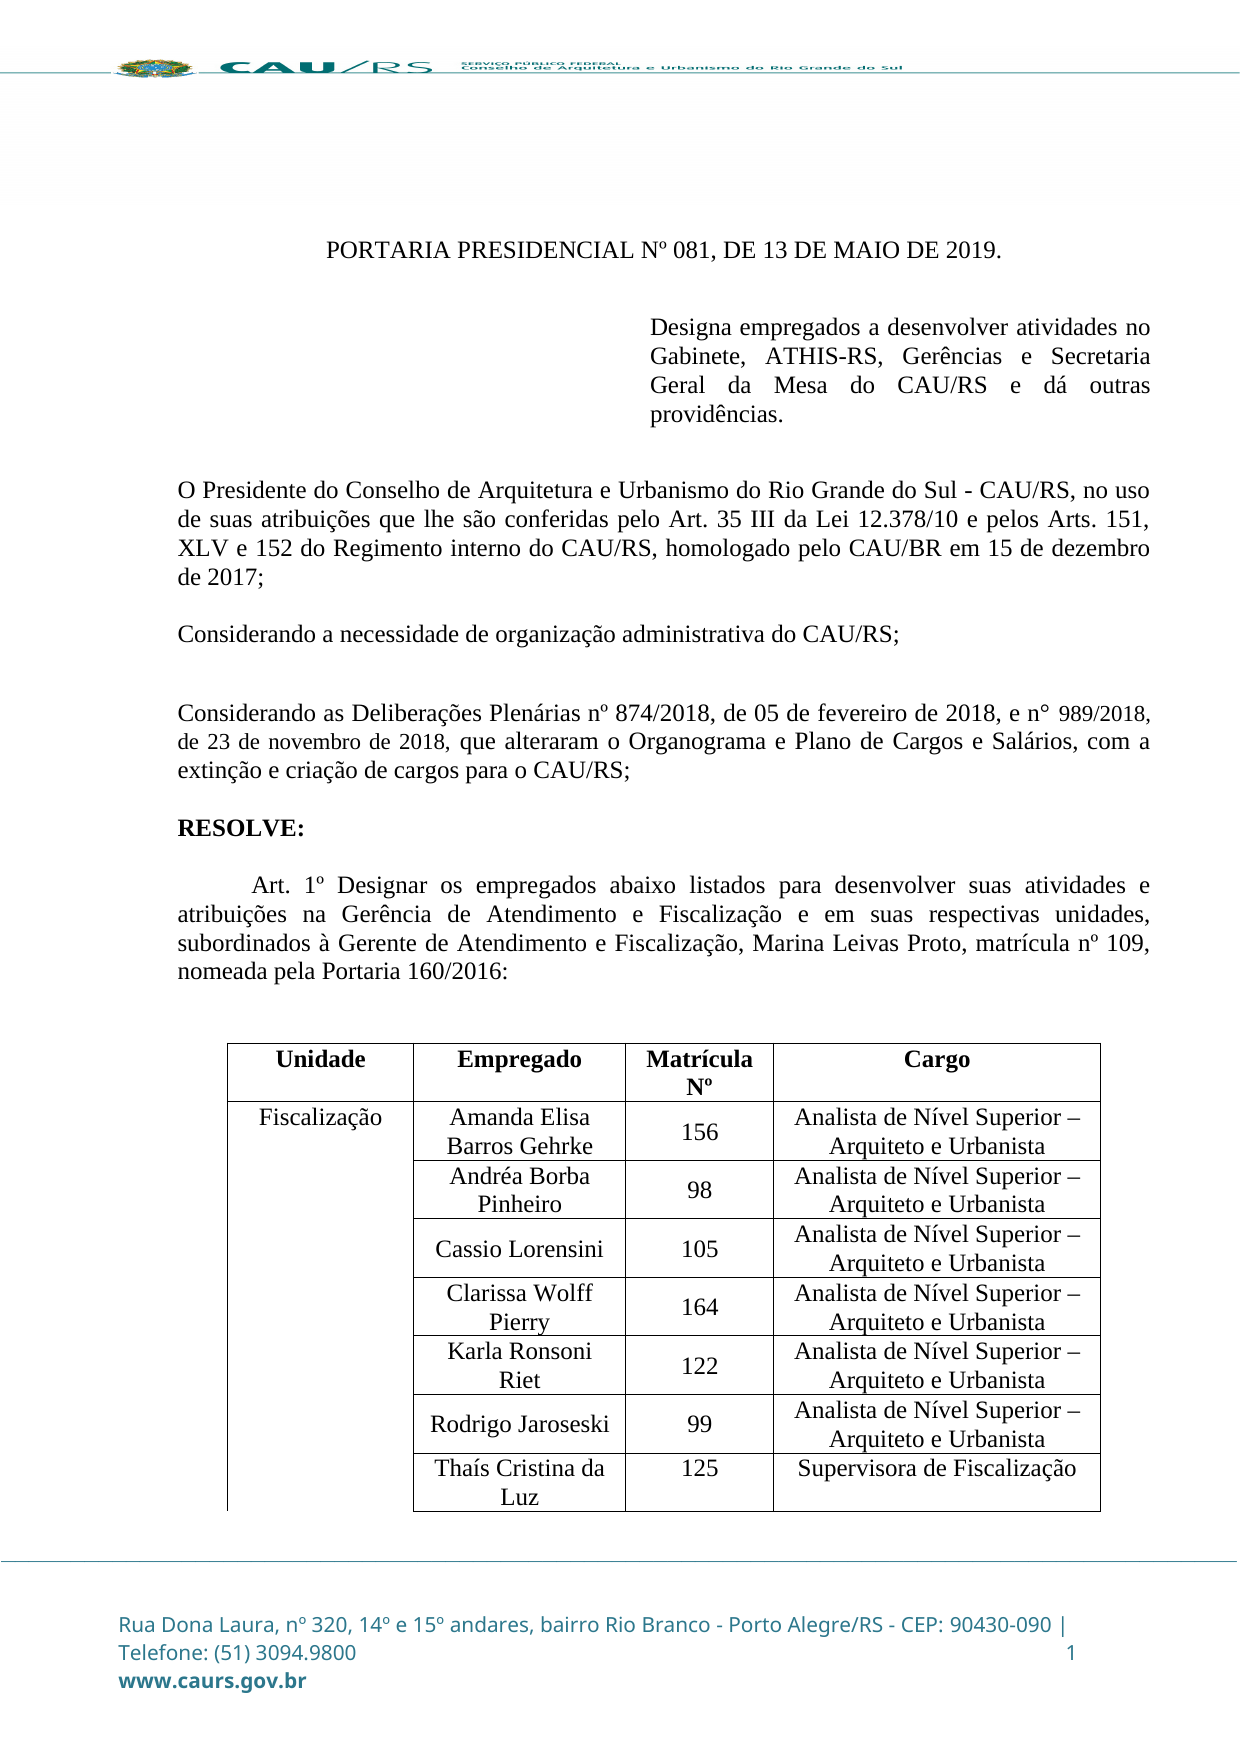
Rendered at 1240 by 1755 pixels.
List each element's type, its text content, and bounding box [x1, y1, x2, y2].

table_cell 99 [626, 1395, 773, 1452]
text Art. 1º Designar os empregados abaixo listados para desenvolver suas atividades e atribuições na Gerência de Atendimento e Fiscalização e em suas respectivas unidades, subordinados à Gerente de Atendimento e Fiscalização, Marina Leivas Proto, matrícula nº 109, nomeada pela Portaria 160/2016: [177, 870, 1151, 985]
table_cell Karla Ronsoni Riet [414, 1336, 625, 1394]
table_cell 105 [626, 1219, 773, 1277]
table_cell Amanda Elisa Barros Gehrke [414, 1102, 625, 1160]
table_cell Analista de Nível Superior – Arquiteto e Urbanista [774, 1395, 1100, 1452]
table_cell 156 [626, 1102, 773, 1160]
table_cell 122 [626, 1336, 773, 1394]
table_header Cargo [774, 1044, 1100, 1101]
table_cell 164 [626, 1278, 773, 1335]
table_cell Andréa Borba Pinheiro [414, 1161, 625, 1218]
text PORTARIA PRESIDENCIAL Nº 081, DE 13 DE MAIO DE 2019. [177, 236, 1151, 264]
text O Presidente do Conselho de Arquitetura e Urbanismo do Rio Grande do Sul - CAU/RS, no uso de suas atribuições que lhe são conferidas pelo Art. 35 III da Lei 12.378/10 e pelos Arts. 151, XLV e 152 do Regimento interno do CAU/RS, homologado pelo CAU/BR em 15 de dezembro de 2017; [177, 476, 1151, 591]
table_cell Analista de Nível Superior – Arquiteto e Urbanista [774, 1161, 1100, 1218]
table_header Empregado [414, 1044, 625, 1101]
text RESOLVE: [177, 813, 1151, 841]
table_cell Supervisora de Fiscalização [774, 1454, 1100, 1511]
text Designa empregados a desenvolver atividades no Gabinete, ATHIS-RS, Gerências e Secretaria Geral da Mesa do CAU/RS e dá outras providências. [650, 312, 1151, 427]
table_cell 98 [626, 1161, 773, 1218]
table_cell Analista de Nível Superior – Arquiteto e Urbanista [774, 1336, 1100, 1394]
table_cell Analista de Nível Superior – Arquiteto e Urbanista [774, 1102, 1100, 1160]
table_cell Clarissa Wolff Pierry [414, 1278, 625, 1335]
table_header Unidade [228, 1044, 413, 1101]
text Considerando as Deliberações Plenárias nº 874/2018, de 05 de fevereiro de 2018, e n° 989/2018, de 23 de novembro de 2018, que alteraram o Organograma e Plano de Cargos e Salários, com a extinção e criação de cargos para o CAU/RS; [177, 698, 1151, 784]
table_cell Cassio Lorensini [414, 1219, 625, 1277]
table_cell Analista de Nível Superior – Arquiteto e Urbanista [774, 1278, 1100, 1335]
table_header Matrícula Nº [626, 1044, 773, 1101]
table_cell Rodrigo Jaroseski [414, 1395, 625, 1452]
table_cell Fiscalização [228, 1102, 413, 1511]
table_cell 125 [626, 1454, 773, 1511]
text Considerando a necessidade de organização administrativa do CAU/RS; [177, 619, 1151, 648]
table_cell Thaís Cristina da Luz [414, 1454, 625, 1511]
table_cell Analista de Nível Superior – Arquiteto e Urbanista [774, 1219, 1100, 1277]
